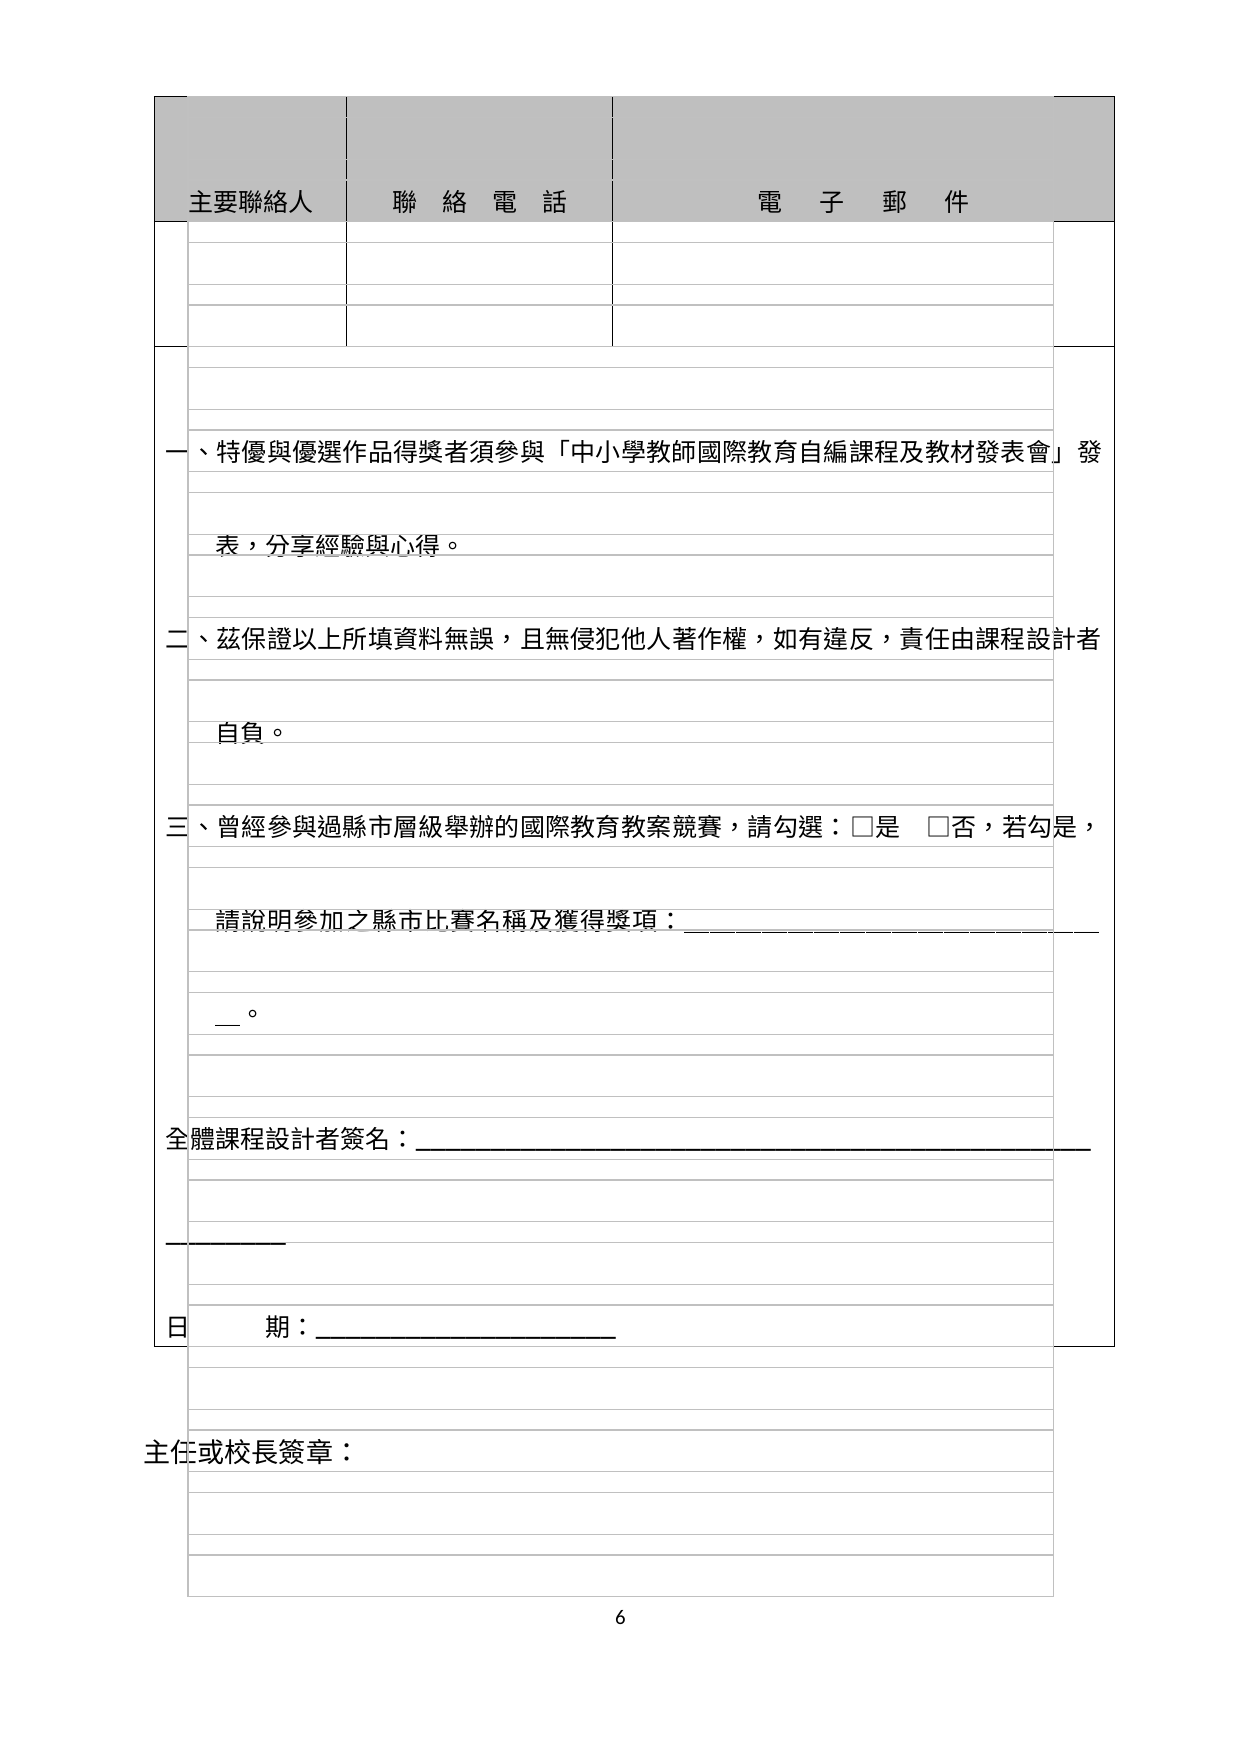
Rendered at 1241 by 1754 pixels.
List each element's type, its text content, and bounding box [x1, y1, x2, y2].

table_cell [1054, 222, 1114, 346]
table_cell [189, 160, 346, 179]
table_cell 一、特優與優選作品得獎者須參與「中小學教師國際教育自編課程及教材發表會」發表，分享經驗與心得。 二、茲保證以上所填資料無誤，且無侵犯他人著作權，如有違反，責任由課程設計者自負。 三、曾經參與過縣市層級舉辦的國際教育教案競賽，請勾選：□是 □否，若勾是，請說明參加之縣市比賽名稱及獲得獎項：＿＿＿＿＿＿＿＿＿＿＿＿＿＿＿＿＿。 全體課程設計者簽名：_____________________________________________________ 日 期：____________________ [189, 785, 1053, 804]
table_cell 一、特優與優選作品得獎者須參與「中小學教師國際教育自編課程及教材發表會」發表，分享經驗與心得。 二、茲保證以上所填資料無誤，且無侵犯他人著作權，如有違反，責任由課程設計者自負。 三、曾經參與過縣市層級舉辦的國際教育教案競賽，請勾選：□是 □否，若勾是，請說明參加之縣市比賽名稱及獲得獎項：＿＿＿＿＿＿＿＿＿＿＿＿＿＿＿＿＿。 全體課程設計者簽名：_____________________________________________________ 日 期：____________________ [189, 1285, 1053, 1304]
table_cell [347, 118, 612, 159]
table_cell [155, 97, 187, 221]
table_cell [189, 118, 346, 159]
table_cell [613, 243, 1053, 284]
table_cell [347, 160, 612, 179]
table_cell 電 子 郵 件 [613, 181, 1053, 221]
table_cell [347, 97, 612, 117]
table_cell [613, 160, 1053, 179]
table_cell 一、特優與優選作品得獎者須參與「中小學教師國際教育自編課程及教材發表會」發表，分享經驗與心得。 二、茲保證以上所填資料無誤，且無侵犯他人著作權，如有違反，責任由課程設計者自負。 三、曾經參與過縣市層級舉辦的國際教育教案競賽，請勾選：□是 □否，若勾是，請說明參加之縣市比賽名稱及獲得獎項：＿＿＿＿＿＿＿＿＿＿＿＿＿＿＿＿＿。 全體課程設計者簽名：_____________________________________________________ 日 期：____________________ [189, 1222, 1053, 1242]
table_cell 一、特優與優選作品得獎者須參與「中小學教師國際教育自編課程及教材發表會」發表，分享經驗與心得。 二、茲保證以上所填資料無誤，且無侵犯他人著作權，如有違反，責任由課程設計者自負。 三、曾經參與過縣市層級舉辦的國際教育教案競賽，請勾選：□是 □否，若勾是，請說明參加之縣市比賽名稱及獲得獎項：＿＿＿＿＿＿＿＿＿＿＿＿＿＿＿＿＿。 全體課程設計者簽名：_____________________________________________________ 日 期：____________________ [155, 347, 187, 1346]
table_cell [347, 222, 612, 242]
table_cell 一、特優與優選作品得獎者須參與「中小學教師國際教育自編課程及教材發表會」發表，分享經驗與心得。 二、茲保證以上所填資料無誤，且無侵犯他人著作權，如有違反，責任由課程設計者自負。 三、曾經參與過縣市層級舉辦的國際教育教案競賽，請勾選：□是 □否，若勾是，請說明參加之縣市比賽名稱及獲得獎項：＿＿＿＿＿＿＿＿＿＿＿＿＿＿＿＿＿。 全體課程設計者簽名：_____________________________________________________ 日 期：____________________ [189, 660, 1053, 679]
table_cell 一、特優與優選作品得獎者須參與「中小學教師國際教育自編課程及教材發表會」發表，分享經驗與心得。 二、茲保證以上所填資料無誤，且無侵犯他人著作權，如有違反，責任由課程設計者自負。 三、曾經參與過縣市層級舉辦的國際教育教案競賽，請勾選：□是 □否，若勾是，請說明參加之縣市比賽名稱及獲得獎項：＿＿＿＿＿＿＿＿＿＿＿＿＿＿＿＿＿。 全體課程設計者簽名：_____________________________________________________ 日 期：____________________ [189, 1306, 1053, 1346]
table_cell 一、特優與優選作品得獎者須參與「中小學教師國際教育自編課程及教材發表會」發表，分享經驗與心得。 二、茲保證以上所填資料無誤，且無侵犯他人著作權，如有違反，責任由課程設計者自負。 三、曾經參與過縣市層級舉辦的國際教育教案競賽，請勾選：□是 □否，若勾是，請說明參加之縣市比賽名稱及獲得獎項：＿＿＿＿＿＿＿＿＿＿＿＿＿＿＿＿＿。 全體課程設計者簽名：_____________________________________________________ 日 期：____________________ [249, 722, 1053, 742]
table_cell 一、特優與優選作品得獎者須參與「中小學教師國際教育自編課程及教材發表會」發表，分享經驗與心得。 二、茲保證以上所填資料無誤，且無侵犯他人著作權，如有違反，責任由課程設計者自負。 三、曾經參與過縣市層級舉辦的國際教育教案競賽，請勾選：□是 □否，若勾是，請說明參加之縣市比賽名稱及獲得獎項：＿＿＿＿＿＿＿＿＿＿＿＿＿＿＿＿＿。 全體課程設計者簽名：_____________________________________________________ 日 期：____________________ [189, 1243, 1053, 1284]
table_cell 一、特優與優選作品得獎者須參與「中小學教師國際教育自編課程及教材發表會」發表，分享經驗與心得。 二、茲保證以上所填資料無誤，且無侵犯他人著作權，如有違反，責任由課程設計者自負。 三、曾經參與過縣市層級舉辦的國際教育教案競賽，請勾選：□是 □否，若勾是，請說明參加之縣市比賽名稱及獲得獎項：＿＿＿＿＿＿＿＿＿＿＿＿＿＿＿＿＿。 全體課程設計者簽名：_____________________________________________________ 日 期：____________________ [189, 347, 1053, 367]
table_cell [613, 285, 1053, 304]
table_cell 主要聯絡人 [189, 181, 346, 221]
table_cell [189, 243, 346, 284]
table_cell 一、特優與優選作品得獎者須參與「中小學教師國際教育自編課程及教材發表會」發表，分享經驗與心得。 二、茲保證以上所填資料無誤，且無侵犯他人著作權，如有違反，責任由課程設計者自負。 三、曾經參與過縣市層級舉辦的國際教育教案競賽，請勾選：□是 □否，若勾是，請說明參加之縣市比賽名稱及獲得獎項：＿＿＿＿＿＿＿＿＿＿＿＿＿＿＿＿＿。 全體課程設計者簽名：_____________________________________________________ 日 期：____________________ [189, 1160, 1053, 1179]
table_cell 一、特優與優選作品得獎者須參與「中小學教師國際教育自編課程及教材發表會」發表，分享經驗與心得。 二、茲保證以上所填資料無誤，且無侵犯他人著作權，如有違反，責任由課程設計者自負。 三、曾經參與過縣市層級舉辦的國際教育教案競賽，請勾選：□是 □否，若勾是，請說明參加之縣市比賽名稱及獲得獎項：＿＿＿＿＿＿＿＿＿＿＿＿＿＿＿＿＿。 全體課程設計者簽名：_____________________________________________________ 日 期：____________________ [189, 993, 1053, 1034]
table_cell 一、特優與優選作品得獎者須參與「中小學教師國際教育自編課程及教材發表會」發表，分享經驗與心得。 二、茲保證以上所填資料無誤，且無侵犯他人著作權，如有違反，責任由課程設計者自負。 三、曾經參與過縣市層級舉辦的國際教育教案競賽，請勾選：□是 □否，若勾是，請說明參加之縣市比賽名稱及獲得獎項：＿＿＿＿＿＿＿＿＿＿＿＿＿＿＿＿＿。 全體課程設計者簽名：_____________________________________________________ 日 期：____________________ [619, 910, 1053, 929]
table_cell 一、特優與優選作品得獎者須參與「中小學教師國際教育自編課程及教材發表會」發表，分享經驗與心得。 二、茲保證以上所填資料無誤，且無侵犯他人著作權，如有違反，責任由課程設計者自負。 三、曾經參與過縣市層級舉辦的國際教育教案競賽，請勾選：□是 □否，若勾是，請說明參加之縣市比賽名稱及獲得獎項：＿＿＿＿＿＿＿＿＿＿＿＿＿＿＿＿＿。 全體課程設計者簽名：_____________________________________________________ 日 期：____________________ [189, 806, 1053, 846]
table_cell [189, 285, 346, 304]
table_cell 一、特優與優選作品得獎者須參與「中小學教師國際教育自編課程及教材發表會」發表，分享經驗與心得。 二、茲保證以上所填資料無誤，且無侵犯他人著作權，如有違反，責任由課程設計者自負。 三、曾經參與過縣市層級舉辦的國際教育教案競賽，請勾選：□是 □否，若勾是，請說明參加之縣市比賽名稱及獲得獎項：＿＿＿＿＿＿＿＿＿＿＿＿＿＿＿＿＿。 全體課程設計者簽名：_____________________________________________________ 日 期：____________________ [189, 618, 1053, 659]
table_cell 一、特優與優選作品得獎者須參與「中小學教師國際教育自編課程及教材發表會」發表，分享經驗與心得。 二、茲保證以上所填資料無誤，且無侵犯他人著作權，如有違反，責任由課程設計者自負。 三、曾經參與過縣市層級舉辦的國際教育教案競賽，請勾選：□是 □否，若勾是，請說明參加之縣市比賽名稱及獲得獎項：＿＿＿＿＿＿＿＿＿＿＿＿＿＿＿＿＿。 全體課程設計者簽名：_____________________________________________________ 日 期：____________________ [374, 535, 1053, 554]
table_cell 一、特優與優選作品得獎者須參與「中小學教師國際教育自編課程及教材發表會」發表，分享經驗與心得。 二、茲保證以上所填資料無誤，且無侵犯他人著作權，如有違反，責任由課程設計者自負。 三、曾經參與過縣市層級舉辦的國際教育教案競賽，請勾選：□是 □否，若勾是，請說明參加之縣市比賽名稱及獲得獎項：＿＿＿＿＿＿＿＿＿＿＿＿＿＿＿＿＿。 全體課程設計者簽名：_____________________________________________________ 日 期：____________________ [189, 847, 1053, 867]
table_cell 一、特優與優選作品得獎者須參與「中小學教師國際教育自編課程及教材發表會」發表，分享經驗與心得。 二、茲保證以上所填資料無誤，且無侵犯他人著作權，如有違反，責任由課程設計者自負。 三、曾經參與過縣市層級舉辦的國際教育教案競賽，請勾選：□是 □否，若勾是，請說明參加之縣市比賽名稱及獲得獎項：＿＿＿＿＿＿＿＿＿＿＿＿＿＿＿＿＿。 全體課程設計者簽名：_____________________________________________________ 日 期：____________________ [189, 597, 1053, 617]
table_cell 一、特優與優選作品得獎者須參與「中小學教師國際教育自編課程及教材發表會」發表，分享經驗與心得。 二、茲保證以上所填資料無誤，且無侵犯他人著作權，如有違反，責任由課程設計者自負。 三、曾經參與過縣市層級舉辦的國際教育教案競賽，請勾選：□是 □否，若勾是，請說明參加之縣市比賽名稱及獲得獎項：＿＿＿＿＿＿＿＿＿＿＿＿＿＿＿＿＿。 全體課程設計者簽名：_____________________________________________________ 日 期：____________________ [189, 472, 1053, 492]
table_cell 一、特優與優選作品得獎者須參與「中小學教師國際教育自編課程及教材發表會」發表，分享經驗與心得。 二、茲保證以上所填資料無誤，且無侵犯他人著作權，如有違反，責任由課程設計者自負。 三、曾經參與過縣市層級舉辦的國際教育教案競賽，請勾選：□是 □否，若勾是，請說明參加之縣市比賽名稱及獲得獎項：＿＿＿＿＿＿＿＿＿＿＿＿＿＿＿＿＿。 全體課程設計者簽名：_____________________________________________________ 日 期：____________________ [189, 431, 1053, 471]
table_cell [189, 222, 346, 242]
table_cell [155, 222, 187, 346]
table_cell 一、特優與優選作品得獎者須參與「中小學教師國際教育自編課程及教材發表會」發表，分享經驗與心得。 二、茲保證以上所填資料無誤，且無侵犯他人著作權，如有違反，責任由課程設計者自負。 三、曾經參與過縣市層級舉辦的國際教育教案競賽，請勾選：□是 □否，若勾是，請說明參加之縣市比賽名稱及獲得獎項：＿＿＿＿＿＿＿＿＿＿＿＿＿＿＿＿＿。 全體課程設計者簽名：_____________________________________________________ 日 期：____________________ [189, 868, 1053, 909]
table_cell [347, 243, 612, 284]
table_cell 一、特優與優選作品得獎者須參與「中小學教師國際教育自編課程及教材發表會」發表，分享經驗與心得。 二、茲保證以上所填資料無誤，且無侵犯他人著作權，如有違反，責任由課程設計者自負。 三、曾經參與過縣市層級舉辦的國際教育教案競賽，請勾選：□是 □否，若勾是，請說明參加之縣市比賽名稱及獲得獎項：＿＿＿＿＿＿＿＿＿＿＿＿＿＿＿＿＿。 全體課程設計者簽名：_____________________________________________________ 日 期：____________________ [189, 368, 1053, 409]
table_cell [613, 222, 1053, 242]
table_cell [347, 306, 612, 346]
table_cell 一、特優與優選作品得獎者須參與「中小學教師國際教育自編課程及教材發表會」發表，分享經驗與心得。 二、茲保證以上所填資料無誤，且無侵犯他人著作權，如有違反，責任由課程設計者自負。 三、曾經參與過縣市層級舉辦的國際教育教案競賽，請勾選：□是 □否，若勾是，請說明參加之縣市比賽名稱及獲得獎項：＿＿＿＿＿＿＿＿＿＿＿＿＿＿＿＿＿。 全體課程設計者簽名：_____________________________________________________ 日 期：____________________ [189, 681, 1053, 721]
table_cell 一、特優與優選作品得獎者須參與「中小學教師國際教育自編課程及教材發表會」發表，分享經驗與心得。 二、茲保證以上所填資料無誤，且無侵犯他人著作權，如有違反，責任由課程設計者自負。 三、曾經參與過縣市層級舉辦的國際教育教案競賽，請勾選：□是 □否，若勾是，請說明參加之縣市比賽名稱及獲得獎項：＿＿＿＿＿＿＿＿＿＿＿＿＿＿＿＿＿。 全體課程設計者簽名：_____________________________________________________ 日 期：____________________ [189, 743, 1053, 784]
text 主任或校長簽章： [189, 1431, 1053, 1471]
table_cell 一、特優與優選作品得獎者須參與「中小學教師國際教育自編課程及教材發表會」發表，分享經驗與心得。 二、茲保證以上所填資料無誤，且無侵犯他人著作權，如有違反，責任由課程設計者自負。 三、曾經參與過縣市層級舉辦的國際教育教案競賽，請勾選：□是 □否，若勾是，請說明參加之縣市比賽名稱及獲得獎項：＿＿＿＿＿＿＿＿＿＿＿＿＿＿＿＿＿。 全體課程設計者簽名：_____________________________________________________ 日 期：____________________ [189, 1118, 1053, 1159]
table_cell 一、特優與優選作品得獎者須參與「中小學教師國際教育自編課程及教材發表會」發表，分享經驗與心得。 二、茲保證以上所填資料無誤，且無侵犯他人著作權，如有違反，責任由課程設計者自負。 三、曾經參與過縣市層級舉辦的國際教育教案競賽，請勾選：□是 □否，若勾是，請說明參加之縣市比賽名稱及獲得獎項：＿＿＿＿＿＿＿＿＿＿＿＿＿＿＿＿＿。 全體課程設計者簽名：_____________________________________________________ 日 期：____________________ [189, 931, 1053, 971]
table_cell [189, 306, 346, 346]
table_cell [189, 97, 346, 117]
table_cell 一、特優與優選作品得獎者須參與「中小學教師國際教育自編課程及教材發表會」發表，分享經驗與心得。 二、茲保證以上所填資料無誤，且無侵犯他人著作權，如有違反，責任由課程設計者自負。 三、曾經參與過縣市層級舉辦的國際教育教案競賽，請勾選：□是 □否，若勾是，請說明參加之縣市比賽名稱及獲得獎項：＿＿＿＿＿＿＿＿＿＿＿＿＿＿＿＿＿。 全體課程設計者簽名：_____________________________________________________ 日 期：____________________ [1054, 347, 1114, 1346]
table_cell 一、特優與優選作品得獎者須參與「中小學教師國際教育自編課程及教材發表會」發表，分享經驗與心得。 二、茲保證以上所填資料無誤，且無侵犯他人著作權，如有違反，責任由課程設計者自負。 三、曾經參與過縣市層級舉辦的國際教育教案競賽，請勾選：□是 □否，若勾是，請說明參加之縣市比賽名稱及獲得獎項：＿＿＿＿＿＿＿＿＿＿＿＿＿＿＿＿＿。 全體課程設計者簽名：_____________________________________________________ 日 期：____________________ [189, 1035, 1053, 1054]
table_cell 聯 絡 電 話 [347, 181, 612, 221]
text 主任或校長簽章： [143, 1409, 187, 1471]
table_cell 一、特優與優選作品得獎者須參與「中小學教師國際教育自編課程及教材發表會」發表，分享經驗與心得。 二、茲保證以上所填資料無誤，且無侵犯他人著作權，如有違反，責任由課程設計者自負。 三、曾經參與過縣市層級舉辦的國際教育教案競賽，請勾選：□是 □否，若勾是，請說明參加之縣市比賽名稱及獲得獎項：＿＿＿＿＿＿＿＿＿＿＿＿＿＿＿＿＿。 全體課程設計者簽名：_____________________________________________________ 日 期：____________________ [189, 972, 1053, 992]
text 主任或校長簽章： [189, 1410, 1053, 1429]
table_cell 一、特優與優選作品得獎者須參與「中小學教師國際教育自編課程及教材發表會」發表，分享經驗與心得。 二、茲保證以上所填資料無誤，且無侵犯他人著作權，如有違反，責任由課程設計者自負。 三、曾經參與過縣市層級舉辦的國際教育教案競賽，請勾選：□是 □否，若勾是，請說明參加之縣市比賽名稱及獲得獎項：＿＿＿＿＿＿＿＿＿＿＿＿＿＿＿＿＿。 全體課程設計者簽名：_____________________________________________________ 日 期：____________________ [189, 493, 1053, 534]
table_cell 一、特優與優選作品得獎者須參與「中小學教師國際教育自編課程及教材發表會」發表，分享經驗與心得。 二、茲保證以上所填資料無誤，且無侵犯他人著作權，如有違反，責任由課程設計者自負。 三、曾經參與過縣市層級舉辦的國際教育教案競賽，請勾選：□是 □否，若勾是，請說明參加之縣市比賽名稱及獲得獎項：＿＿＿＿＿＿＿＿＿＿＿＿＿＿＿＿＿。 全體課程設計者簽名：_____________________________________________________ 日 期：____________________ [189, 1181, 1053, 1221]
table_cell 一、特優與優選作品得獎者須參與「中小學教師國際教育自編課程及教材發表會」發表，分享經驗與心得。 二、茲保證以上所填資料無誤，且無侵犯他人著作權，如有違反，責任由課程設計者自負。 三、曾經參與過縣市層級舉辦的國際教育教案競賽，請勾選：□是 □否，若勾是，請說明參加之縣市比賽名稱及獲得獎項：＿＿＿＿＿＿＿＿＿＿＿＿＿＿＿＿＿。 全體課程設計者簽名：_____________________________________________________ 日 期：____________________ [189, 556, 1053, 596]
table_cell 一、特優與優選作品得獎者須參與「中小學教師國際教育自編課程及教材發表會」發表，分享經驗與心得。 二、茲保證以上所填資料無誤，且無侵犯他人著作權，如有違反，責任由課程設計者自負。 三、曾經參與過縣市層級舉辦的國際教育教案競賽，請勾選：□是 □否，若勾是，請說明參加之縣市比賽名稱及獲得獎項：＿＿＿＿＿＿＿＿＿＿＿＿＿＿＿＿＿。 全體課程設計者簽名：_____________________________________________________ 日 期：____________________ [189, 410, 1053, 429]
table_cell [347, 285, 612, 304]
table_cell 一、特優與優選作品得獎者須參與「中小學教師國際教育自編課程及教材發表會」發表，分享經驗與心得。 二、茲保證以上所填資料無誤，且無侵犯他人著作權，如有違反，責任由課程設計者自負。 三、曾經參與過縣市層級舉辦的國際教育教案競賽，請勾選：□是 □否，若勾是，請說明參加之縣市比賽名稱及獲得獎項：＿＿＿＿＿＿＿＿＿＿＿＿＿＿＿＿＿。 全體課程設計者簽名：_____________________________________________________ 日 期：____________________ [189, 1097, 1053, 1117]
table_cell [613, 306, 1053, 346]
table_cell 一、特優與優選作品得獎者須參與「中小學教師國際教育自編課程及教材發表會」發表，分享經驗與心得。 二、茲保證以上所填資料無誤，且無侵犯他人著作權，如有違反，責任由課程設計者自負。 三、曾經參與過縣市層級舉辦的國際教育教案競賽，請勾選：□是 □否，若勾是，請說明參加之縣市比賽名稱及獲得獎項：＿＿＿＿＿＿＿＿＿＿＿＿＿＿＿＿＿。 全體課程設計者簽名：_____________________________________________________ 日 期：____________________ [189, 1056, 1053, 1096]
table_cell [1054, 97, 1114, 221]
table_cell [613, 97, 1053, 117]
table_cell [613, 118, 1053, 159]
